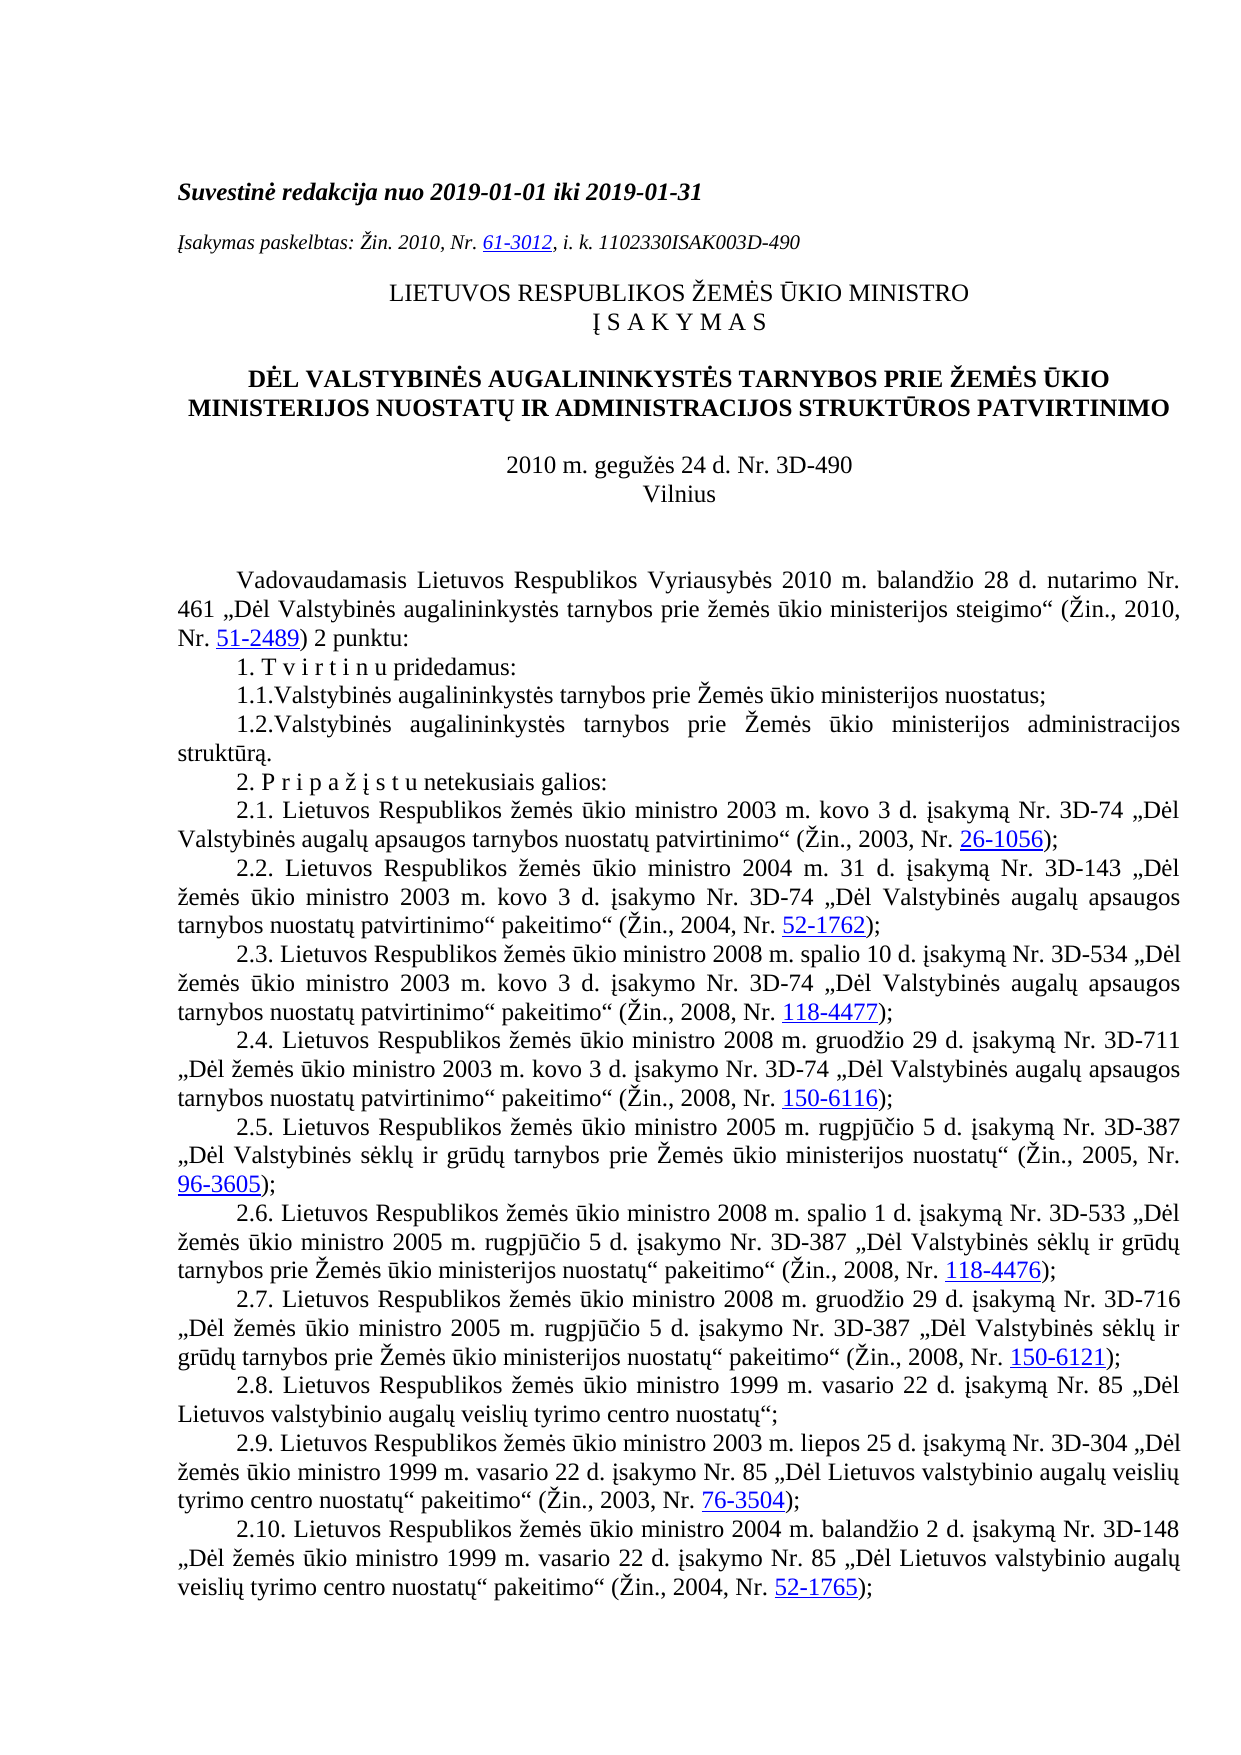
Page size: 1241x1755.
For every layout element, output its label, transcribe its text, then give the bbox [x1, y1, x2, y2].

text LIETUVOS RESPUBLIKOS ŽEMĖS ŪKIO MINISTRO [177, 278, 1181, 307]
text Įsakymas paskelbtas: Žin. 2010, Nr. 61-3012, i. k. 1102330ISAK003D-490 [177, 230, 1181, 254]
text 2.3. Lietuvos Respublikos žemės ūkio ministro 2008 m. spalio 10 d. įsakymą Nr. 3D-534 „Dėl žemės ūkio ministro 2003 m. kovo 3 d. įsakymo Nr. 3D-74 „Dėl Valstybinės augalų apsaugos tarnybos nuostatų patvirtinimo“ pakeitimo“ (Žin., 2008, Nr. 118-4477); [177, 939, 1181, 1026]
text 2010 m. gegužės 24 d. Nr. 3D-490 [177, 451, 1181, 479]
text 2.1. Lietuvos Respublikos žemės ūkio ministro 2003 m. kovo 3 d. įsakymą Nr. 3D-74 „Dėl Valstybinės augalų apsaugos tarnybos nuostatų patvirtinimo“ (Žin., 2003, Nr. 26-1056); [177, 796, 1181, 853]
text 2. P r i p a ž į s t u netekusiais galios: [177, 767, 1181, 796]
text Suvestinė redakcija nuo 2019-01-01 iki 2019-01-31 [177, 177, 1181, 206]
text 2.2. Lietuvos Respublikos žemės ūkio ministro 2004 m. 31 d. įsakymą Nr. 3D-143 „Dėl žemės ūkio ministro 2003 m. kovo 3 d. įsakymo Nr. 3D-74 „Dėl Valstybinės augalų apsaugos tarnybos nuostatų patvirtinimo“ pakeitimo“ (Žin., 2004, Nr. 52-1762); [177, 853, 1181, 939]
text 2.9. Lietuvos Respublikos žemės ūkio ministro 2003 m. liepos 25 d. įsakymą Nr. 3D-304 „Dėl žemės ūkio ministro 1999 m. vasario 22 d. įsakymo Nr. 85 „Dėl Lietuvos valstybinio augalų veislių tyrimo centro nuostatų“ pakeitimo“ (Žin., 2003, Nr. 76-3504); [177, 1428, 1181, 1514]
text 2.10. Lietuvos Respublikos žemės ūkio ministro 2004 m. balandžio 2 d. įsakymą Nr. 3D-148 „Dėl žemės ūkio ministro 1999 m. vasario 22 d. įsakymo Nr. 85 „Dėl Lietuvos valstybinio augalų veislių tyrimo centro nuostatų“ pakeitimo“ (Žin., 2004, Nr. 52-1765); [177, 1514, 1181, 1601]
text 2.7. Lietuvos Respublikos žemės ūkio ministro 2008 m. gruodžio 29 d. įsakymą Nr. 3D-716 „Dėl žemės ūkio ministro 2005 m. rugpjūčio 5 d. įsakymo Nr. 3D-387 „Dėl Valstybinės sėklų ir grūdų tarnybos prie Žemės ūkio ministerijos nuostatų“ pakeitimo“ (Žin., 2008, Nr. 150-6121); [177, 1284, 1181, 1371]
text 2.8. Lietuvos Respublikos žemės ūkio ministro 1999 m. vasario 22 d. įsakymą Nr. 85 „Dėl Lietuvos valstybinio augalų veislių tyrimo centro nuostatų“; [177, 1371, 1181, 1428]
text 2.4. Lietuvos Respublikos žemės ūkio ministro 2008 m. gruodžio 29 d. įsakymą Nr. 3D-711 „Dėl žemės ūkio ministro 2003 m. kovo 3 d. įsakymo Nr. 3D-74 „Dėl Valstybinės augalų apsaugos tarnybos nuostatų patvirtinimo“ pakeitimo“ (Žin., 2008, Nr. 150-6116); [177, 1026, 1181, 1112]
text Į S A K Y M A S [177, 307, 1181, 336]
text 1.2.Valstybinės augalininkystės tarnybos prie Žemės ūkio ministerijos administracijos struktūrą. [177, 709, 1181, 767]
text 1.1.Valstybinės augalininkystės tarnybos prie Žemės ūkio ministerijos nuostatus; [177, 681, 1181, 709]
text Vadovaudamasis Lietuvos Respublikos Vyriausybės 2010 m. balandžio 28 d. nutarimo Nr. 461 „Dėl Valstybinės augalininkystės tarnybos prie žemės ūkio ministerijos steigimo“ (Žin., 2010, Nr. 51-2489) 2 punktu: [177, 566, 1181, 652]
text 2.5. Lietuvos Respublikos žemės ūkio ministro 2005 m. rugpjūčio 5 d. įsakymą Nr. 3D-387 „Dėl Valstybinės sėklų ir grūdų tarnybos prie Žemės ūkio ministerijos nuostatų“ (Žin., 2005, Nr. 96-3605); [177, 1112, 1181, 1198]
text 2.6. Lietuvos Respublikos žemės ūkio ministro 2008 m. spalio 1 d. įsakymą Nr. 3D-533 „Dėl žemės ūkio ministro 2005 m. rugpjūčio 5 d. įsakymo Nr. 3D-387 „Dėl Valstybinės sėklų ir grūdų tarnybos prie Žemės ūkio ministerijos nuostatų“ pakeitimo“ (Žin., 2008, Nr. 118-4476); [177, 1198, 1181, 1284]
text DĖL VALSTYBINĖS AUGALININKYSTĖS TARNYBOS PRIE ŽEMĖS ŪKIO MINISTERIJOS NUOSTATŲ IR ADMINISTRACIJOS STRUKTŪROS PATVIRTINIMO [177, 364, 1181, 422]
text 1. T v i r t i n u pridedamus: [177, 652, 1181, 681]
text Vilnius [177, 479, 1181, 508]
